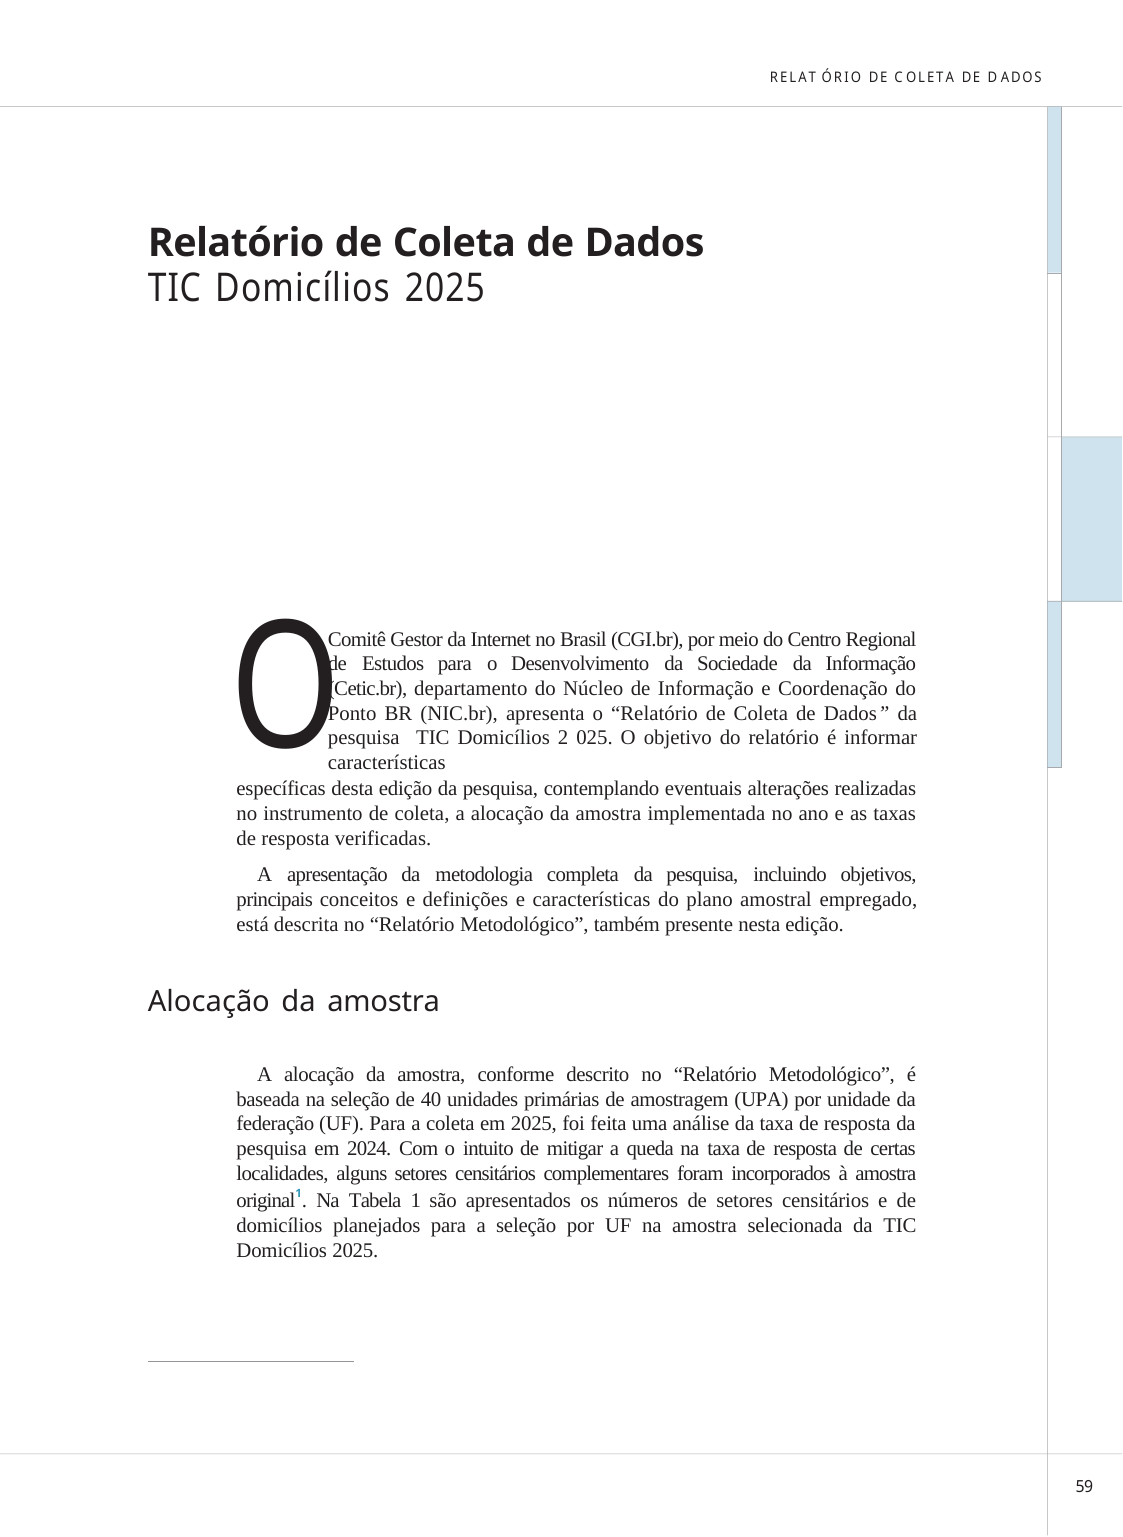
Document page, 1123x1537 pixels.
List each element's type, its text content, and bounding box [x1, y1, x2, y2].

text A alocação da amostra, conforme descrito no “Relatório Metodológico”, é baseada na seleção de 40 unidades primárias de amostragem (UPA) por unidade da federação (UF). Para a coleta em 2025, foi feita uma análise da taxa de resposta da pesquisa em 2024. Com o intuito de mitigar a queda na taxa de resposta de certas localidades, alguns setores censitários complementares foram incorporados à amostra original1. Na Tabela 1 são apresentados os números de setores censitários e de domicílios planejados para a seleção por UF na amostra selecionada da TIC Domicílios 2025. [236, 1062, 917, 1262]
subtitle Alocação da amostra [148, 980, 990, 1020]
text específicas desta edição da pesquisa, contemplando eventuais alterações realizadas no instrumento de coleta, a alocação da amostra implementada no ano e as taxas de resposta verificadas. [236, 776, 916, 849]
text Relatório de Coleta de Dados [148, 221, 990, 266]
text O [230, 592, 326, 786]
text TIC Domicílios 2025 [148, 266, 990, 310]
text Comitê Gestor da Internet no Brasil (CGI.br), por meio do Centro Regional de Estudos para o Desenvolvimento da Sociedade da Informação (Cetic.br), departamento do Núcleo de Informação e Coordenação do Ponto BR (NIC.br), apresenta o “Relatório de Coleta de Dados” da pesquisa TIC Domicílios 2 025. O objetivo do relatório é informar características [328, 627, 917, 774]
text A apresentação da metodologia completa da pesquisa, incluindo objetivos, principais conceitos e definições e características do plano amostral empregado, está descrita no “Relatório Metodológico”, também presente nesta edição. [236, 862, 917, 936]
